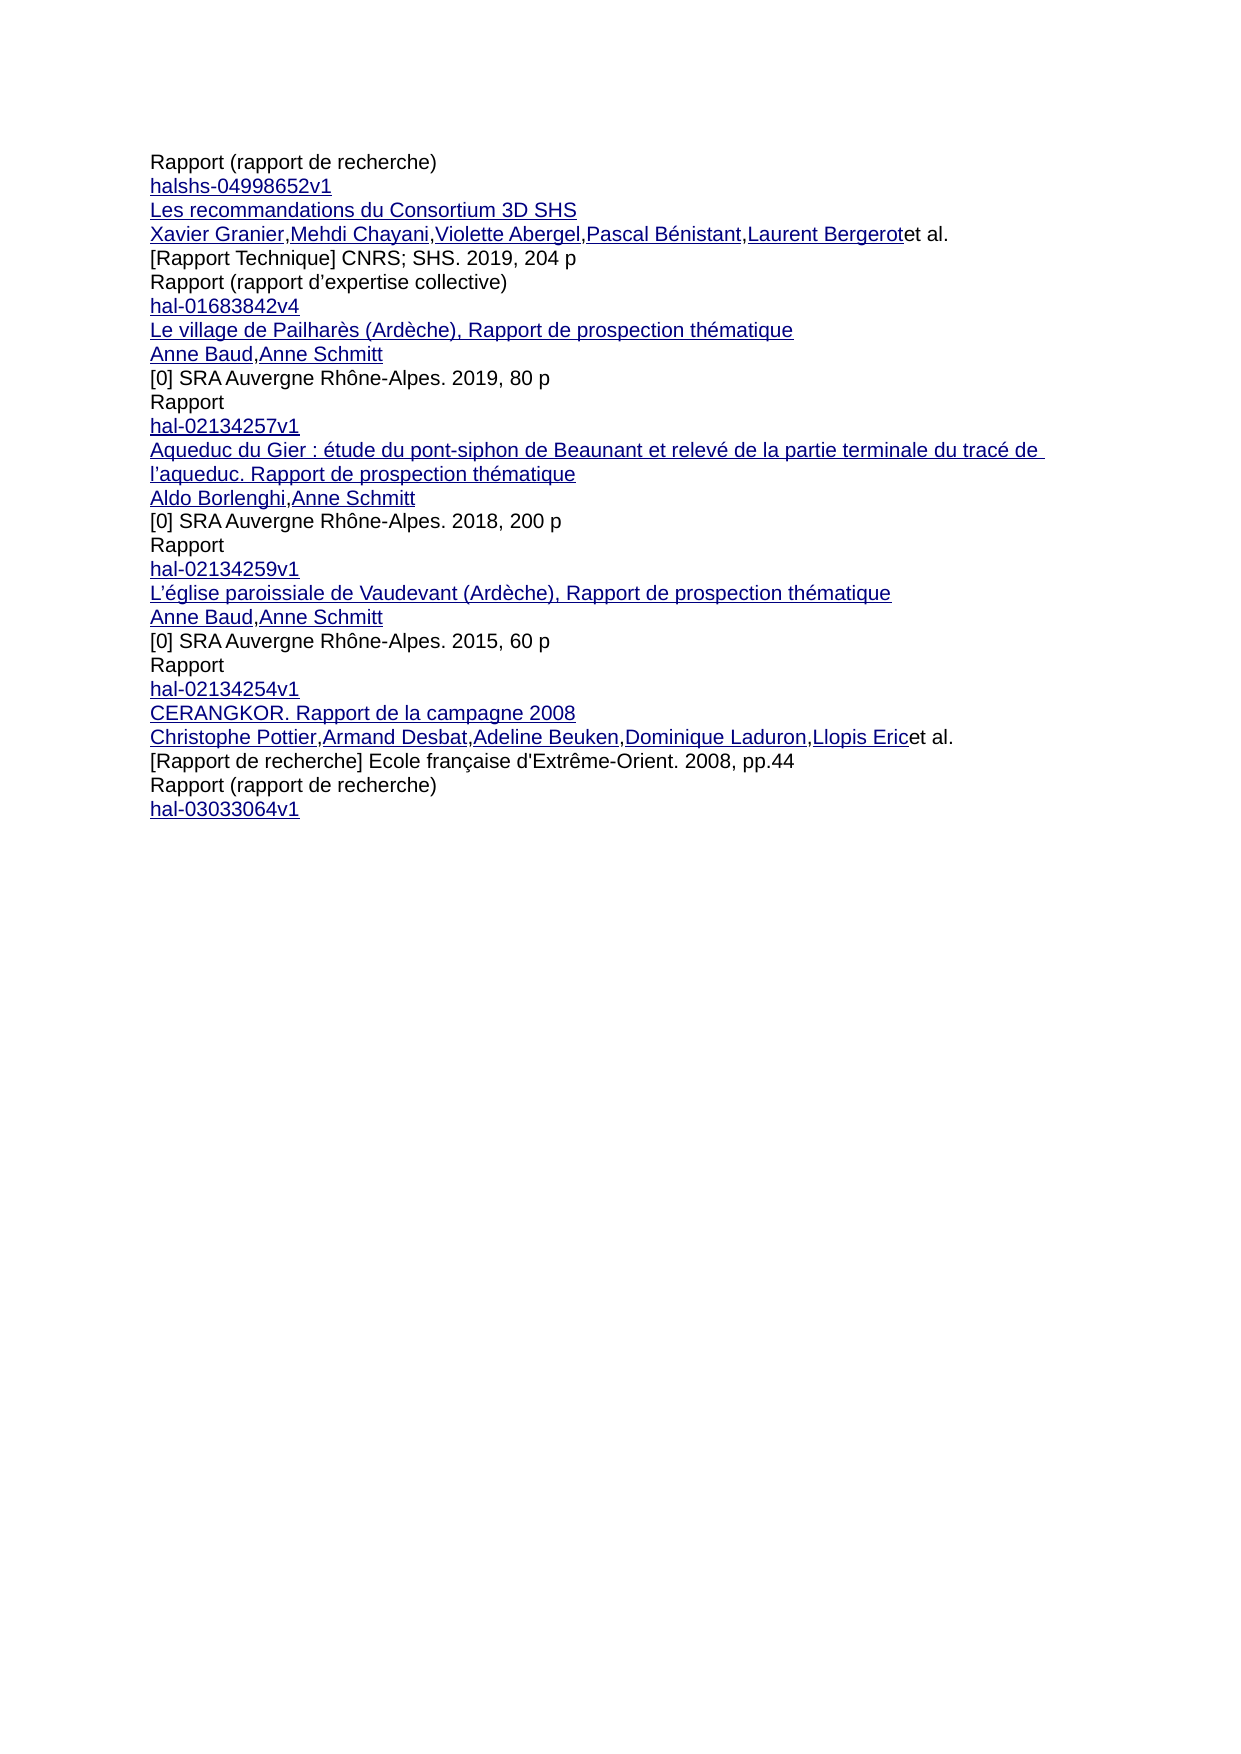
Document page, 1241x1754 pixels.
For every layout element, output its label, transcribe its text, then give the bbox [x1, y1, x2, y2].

table_cell Aqueduc du Gier : étude du pont-siphon de Beaunant et relevé de la partie terminale du tracé de l’aqueduc. Rapport de prospection thématique Aldo Borlenghi,Anne Schmitt [0] SRA Auvergne Rhône-Alpes. 2018, 200 p Rapport hal-02134259v1 [150, 438, 1090, 581]
table_cell Les recommandations du Consortium 3D SHS Xavier Granier,Mehdi Chayani,Violette Abergel,Pascal Bénistant,Laurent Bergerotet al. [Rapport Technique] CNRS; SHS. 2019, 204 p Rapport (rapport d’expertise collective) hal-01683842v4 [150, 198, 1090, 318]
table_cell L’église paroissiale de Vaudevant (Ardèche), Rapport de prospection thématique Anne Baud,Anne Schmitt [0] SRA Auvergne Rhône-Alpes. 2015, 60 p Rapport hal-02134254v1 [150, 581, 1090, 701]
table_header Rapport (rapport de recherche) halshs-04998652v1 [150, 150, 1090, 198]
table_cell CERANGKOR. Rapport de la campagne 2008 Christophe Pottier,Armand Desbat,Adeline Beuken,Dominique Laduron,Llopis Ericet al. [Rapport de recherche] Ecole française d'Extrême-Orient. 2008, pp.44 Rapport (rapport de recherche) hal-03033064v1 [150, 701, 1090, 821]
table_cell Le village de Pailharès (Ardèche), Rapport de prospection thématique Anne Baud,Anne Schmitt [0] SRA Auvergne Rhône-Alpes. 2019, 80 p Rapport hal-02134257v1 [150, 318, 1090, 437]
